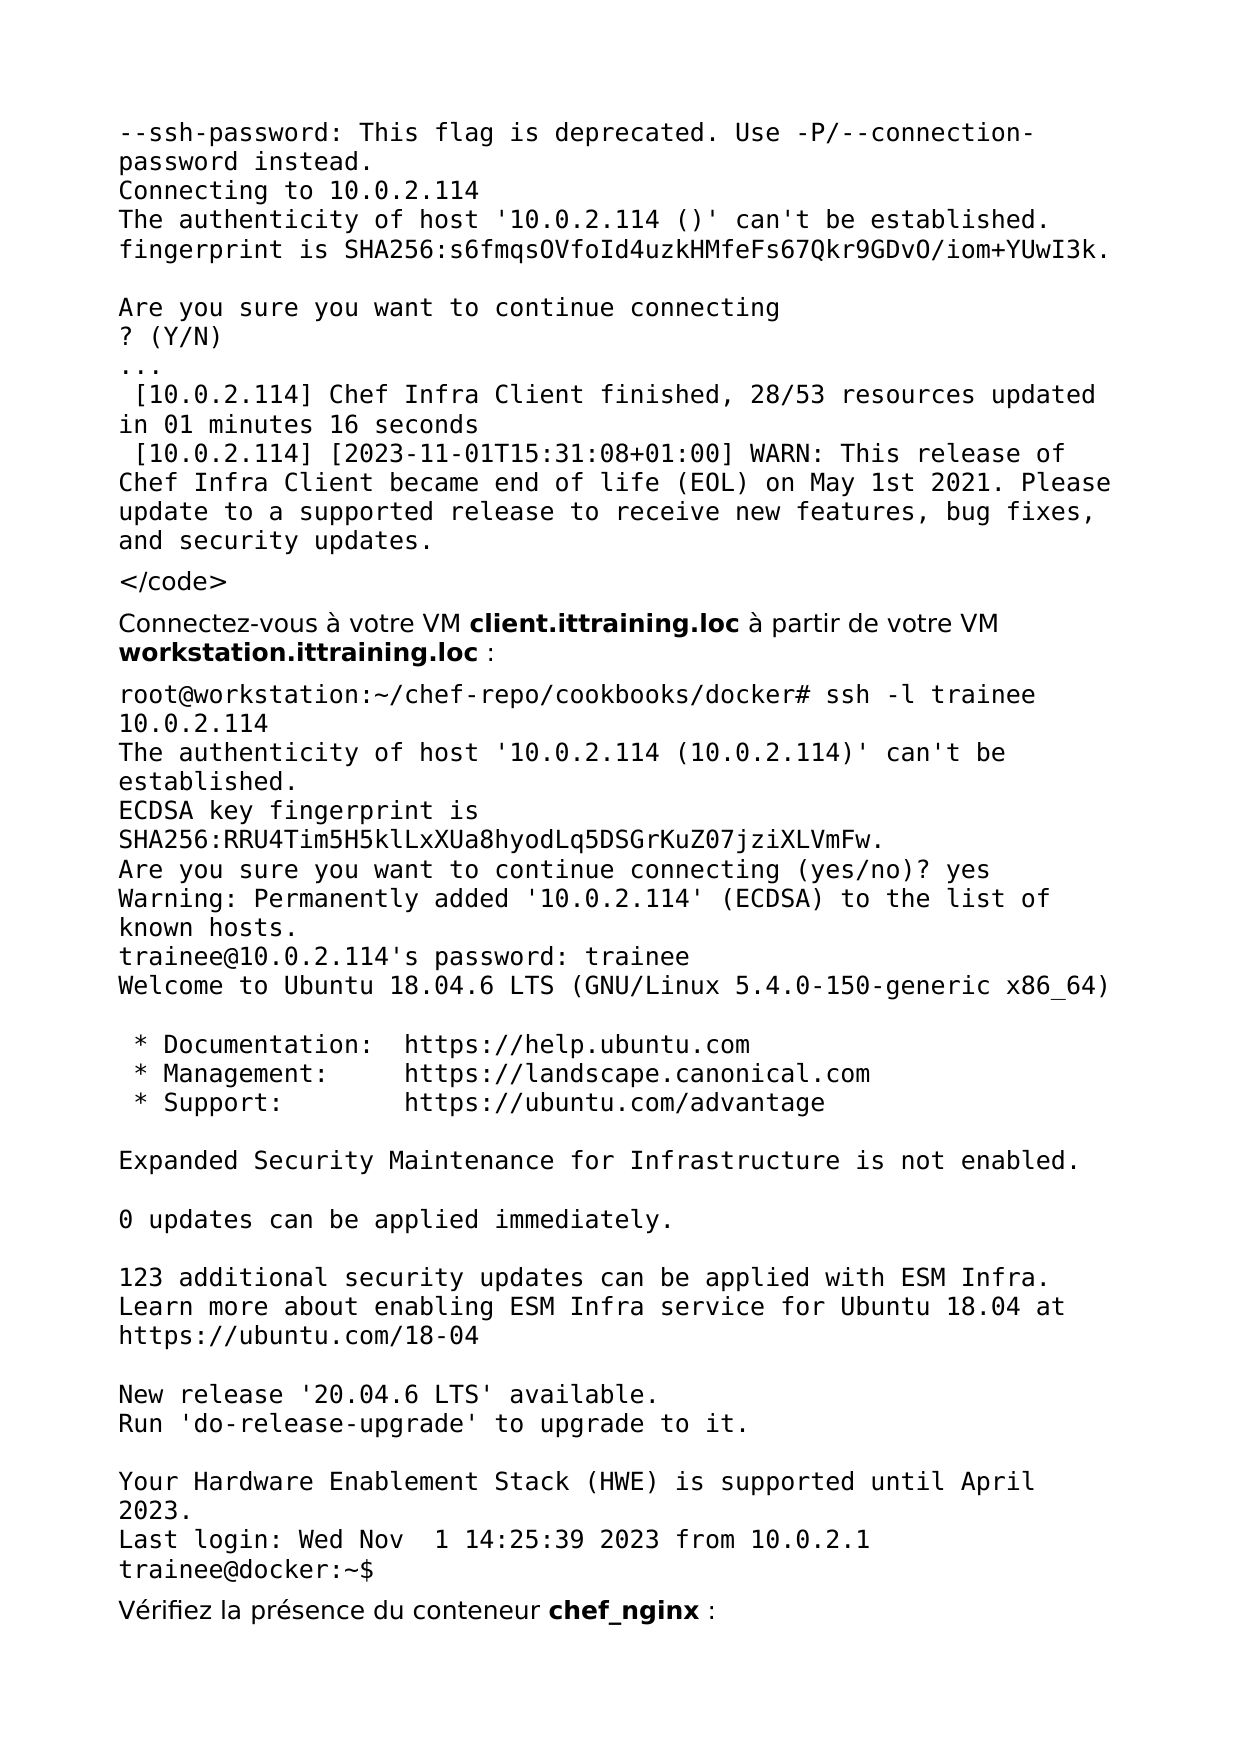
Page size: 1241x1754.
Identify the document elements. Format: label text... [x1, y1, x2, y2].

text </code> [118, 567, 1122, 597]
text root@workstation:~/chef-repo/cookbooks/docker# ssh -l trainee 10.0.2.114 The authenticity of host '10.0.2.114 (10.0.2.114)' can't be established. ECDSA key fingerprint is SHA256:RRU4Tim5H5klLxXUa8hyodLq5DSGrKuZ07jziXLVmFw. Are you sure you want to continue connecting (yes/no)? yes Warning: Permanently added '10.0.2.114' (ECDSA) to the list of known hosts. trainee@10.0.2.114's password: trainee Welcome to Ubuntu 18.04.6 LTS (GNU/Linux 5.4.0-150-generic x86_64) * Documentation: https://help.ubuntu.com * Management: https://landscape.canonical.com * Support: https://ubuntu.com/advantage Expanded Security Maintenance for Infrastructure is not enabled. 0 updates can be applied immediately. 123 additional security updates can be applied with ESM Infra. Learn more about enabling ESM Infra service for Ubuntu 18.04 at https://ubuntu.com/18-04 New release '20.04.6 LTS' available. Run 'do-release-upgrade' to upgrade to it. Your Hardware Enablement Stack (HWE) is supported until April 2023. Last login: Wed Nov 1 14:25:39 2023 from 10.0.2.1 trainee@docker:~$ [118, 680, 1122, 1584]
text Connectez-vous à votre VM client.ittraining.loc à partir de votre VM workstation.ittraining.loc : [118, 609, 1122, 667]
text --ssh-password: This flag is deprecated. Use -P/--connection-password instead. Connecting to 10.0.2.114 The authenticity of host '10.0.2.114 ()' can't be established. fingerprint is SHA256:s6fmqsOVfoId4uzkHMfeFs67Qkr9GDvO/iom+YUwI3k. Are you sure you want to continue connecting ? (Y/N) ... [10.0.2.114] Chef Infra Client finished, 28/53 resources updated in 01 minutes 16 seconds [10.0.2.114] [2023-11-01T15:31:08+01:00] WARN: This release of Chef Infra Client became end of life (EOL) on May 1st 2021. Please update to a supported release to receive new features, bug fixes, and security updates. [118, 118, 1122, 556]
text Vérifiez la présence du conteneur chef_nginx : [118, 1596, 1122, 1625]
